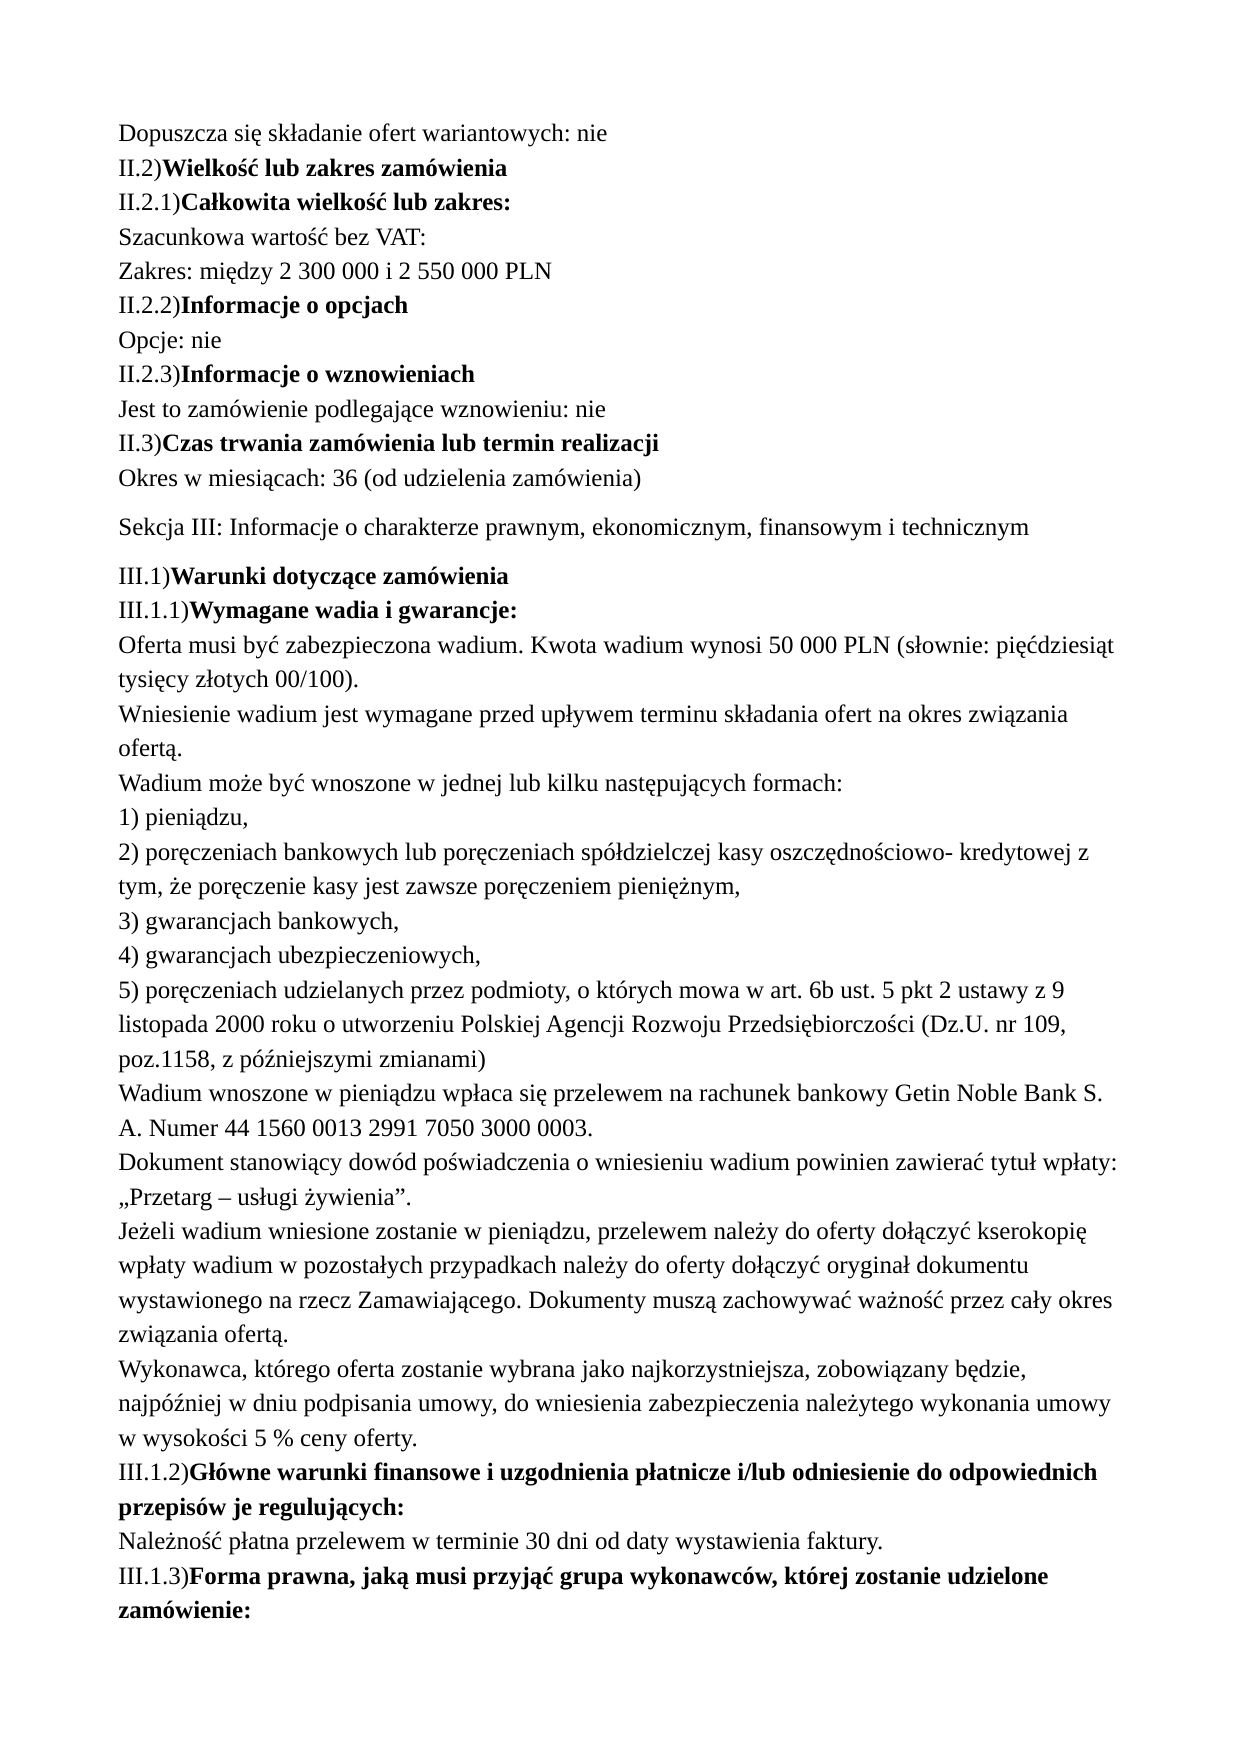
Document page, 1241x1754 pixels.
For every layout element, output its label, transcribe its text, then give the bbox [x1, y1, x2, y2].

text Należność płatna przelewem w terminie 30 dni od daty wystawienia faktury. [118, 1526, 1122, 1555]
text III.1.1)Wymagane wadia i gwarancje: [118, 596, 1122, 624]
text Opcje: nie [118, 325, 1122, 354]
text II.3)Czas trwania zamówienia lub termin realizacji [118, 428, 1122, 457]
text II.2.2)Informacje o opcjach [118, 291, 1122, 319]
text Dopuszcza się składanie ofert wariantowych: nie [118, 118, 1122, 147]
text Jest to zamówienie podlegające wznowieniu: nie [118, 394, 1122, 423]
text II.2.3)Informacje o wznowieniach [118, 359, 1122, 388]
text III.1)Warunki dotyczące zamówienia [118, 561, 1122, 590]
text Sekcja III: Informacje o charakterze prawnym, ekonomicznym, finansowym i technicznym [118, 512, 1122, 541]
text Oferta musi być zabezpieczona wadium. Kwota wadium wynosi 50 000 PLN (słownie: pięćdziesiąt tysięcy złotych 00/100). Wniesienie wadium jest wymagane przed upływem terminu składania ofert na okres związania ofertą. Wadium może być wnoszone w jednej lub kilku następujących formach: 1) pieniądzu, 2) poręczeniach bankowych lub poręczeniach spółdzielczej kasy oszczędnościowo- kredytowej z tym, że poręczenie kasy jest zawsze poręczeniem pieniężnym, 3) gwarancjach bankowych, 4) gwarancjach ubezpieczeniowych, 5) poręczeniach udzielanych przez podmioty, o których mowa w art. 6b ust. 5 pkt 2 ustawy z 9 listopada 2000 roku o utworzeniu Polskiej Agencji Rozwoju Przedsiębiorczości (Dz.U. nr 109, poz.1158, z późniejszymi zmianami) Wadium wnoszone w pieniądzu wpłaca się przelewem na rachunek bankowy Getin Noble Bank S. A. Numer 44 1560 0013 2991 7050 3000 0003. Dokument stanowiący dowód poświadczenia o wniesieniu wadium powinien zawierać tytuł wpłaty: „Przetarg – usługi żywienia”. Jeżeli wadium wniesione zostanie w pieniądzu, przelewem należy do oferty dołączyć kserokopię wpłaty wadium w pozostałych przypadkach należy do oferty dołączyć oryginał dokumentu wystawionego na rzecz Zamawiającego. Dokumenty muszą zachowywać ważność przez cały okres związania ofertą. Wykonawca, którego oferta zostanie wybrana jako najkorzystniejsza, zobowiązany będzie, najpóźniej w dniu podpisania umowy, do wniesienia zabezpieczenia należytego wykonania umowy w wysokości 5 % ceny oferty. [118, 630, 1122, 1452]
text III.1.2)Główne warunki finansowe i uzgodnienia płatnicze i/lub odniesienie do odpowiednich przepisów je regulujących: [118, 1457, 1122, 1521]
text II.2.1)Całkowita wielkość lub zakres: [118, 187, 1122, 216]
text Okres w miesiącach: 36 (od udzielenia zamówienia) [118, 463, 1122, 492]
text III.1.3)Forma prawna, jaką musi przyjąć grupa wykonawców, której zostanie udzielone zamówienie: [118, 1561, 1122, 1624]
text Szacunkowa wartość bez VAT: Zakres: między 2 300 000 i 2 550 000 PLN [118, 222, 1122, 285]
text II.2)Wielkość lub zakres zamówienia [118, 153, 1122, 181]
